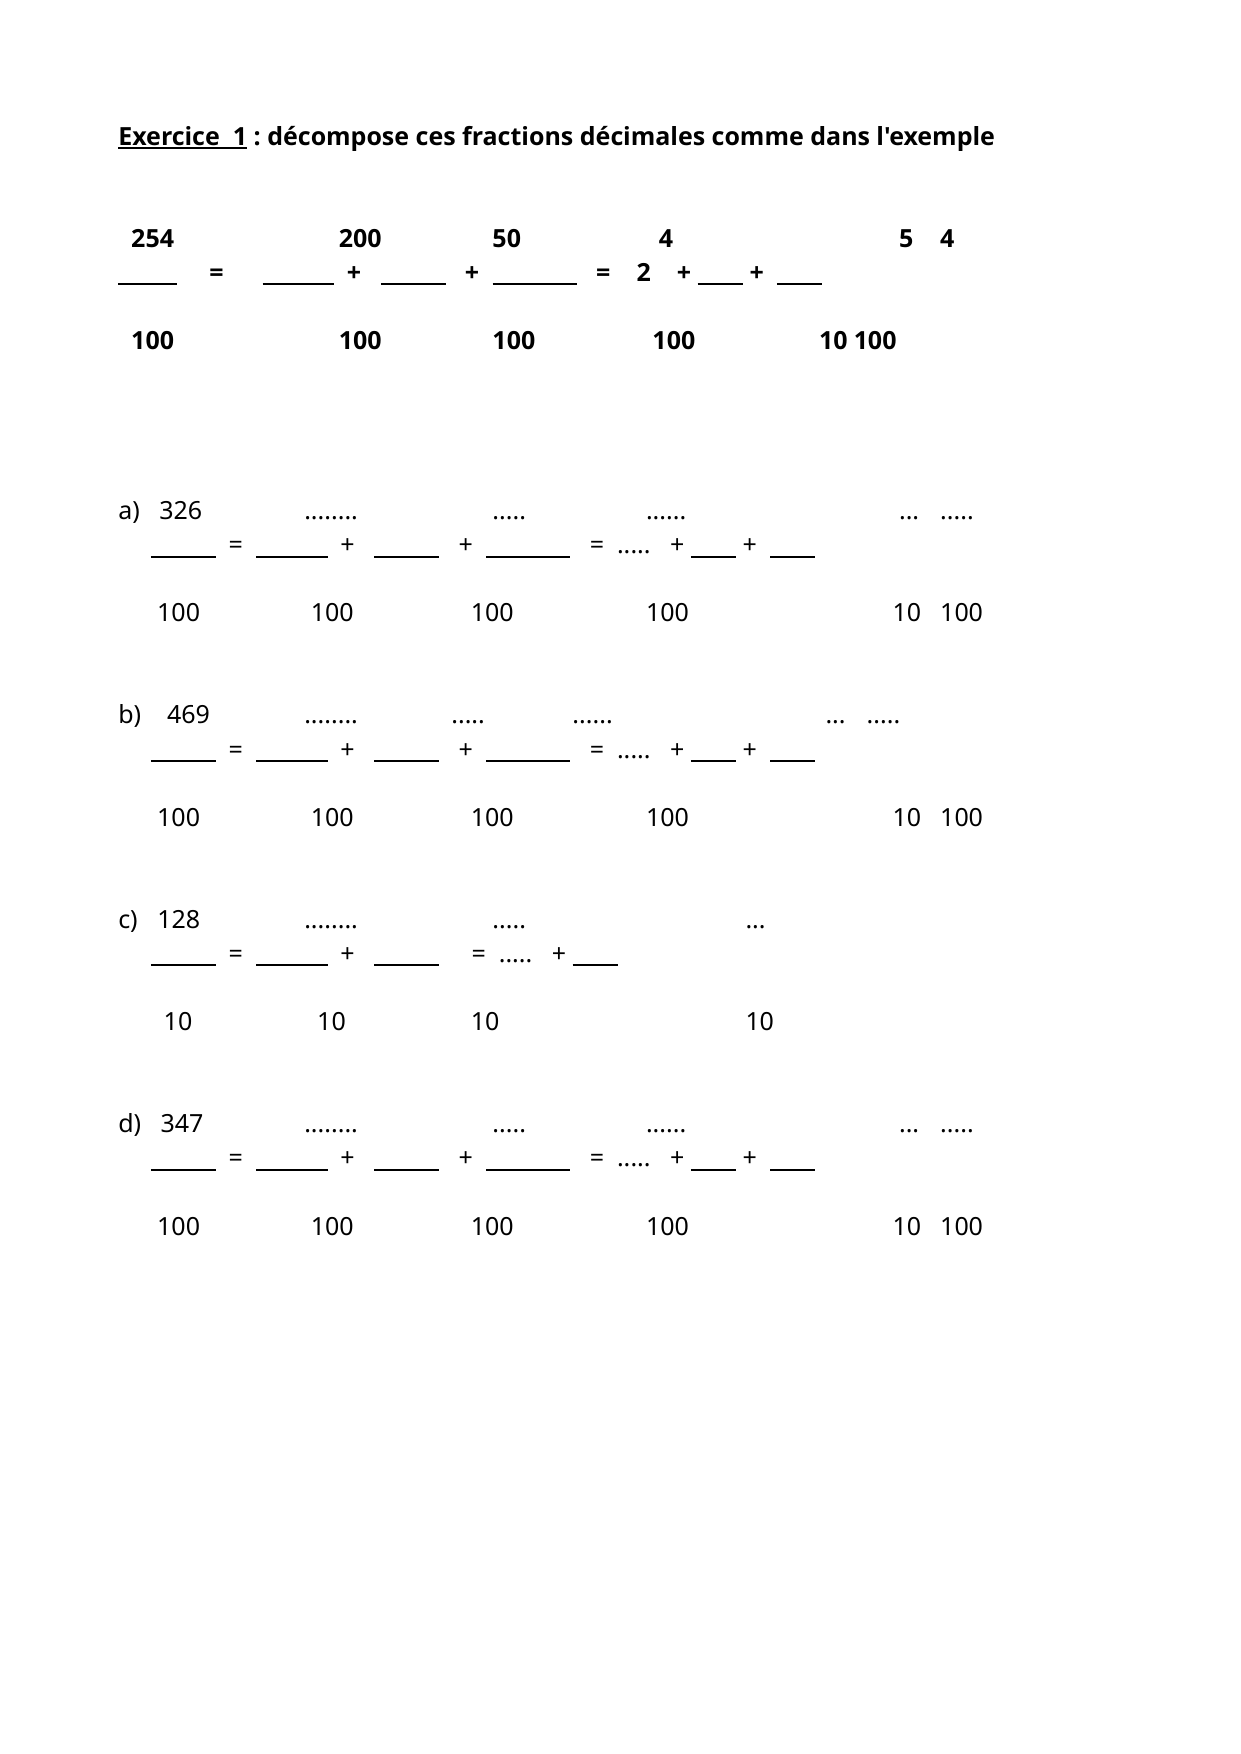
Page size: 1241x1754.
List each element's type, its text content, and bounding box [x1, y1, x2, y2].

text 254 200 50 4 5 4 [118, 220, 1122, 254]
text = + + = ..... + + [118, 731, 1122, 765]
text = + + = 2 + + [118, 254, 1122, 288]
text d) 347 ........ ..... ...... ... ..... [118, 1106, 1122, 1140]
text 100 100 100 100 10 100 [118, 595, 1122, 629]
text 100 100 100 100 10 100 [118, 799, 1122, 833]
text = + + = ..... + + [118, 1140, 1122, 1174]
text Exercice 1 : décompose ces fractions décimales comme dans l'exemple [118, 118, 1122, 152]
text 100 100 100 100 10 100 [118, 1208, 1122, 1242]
text b) 469 ........ ..... ...... ... ..... [118, 697, 1122, 731]
text c) 128 ........ ..... ... [118, 902, 1122, 936]
text 100 100 100 100 10 100 [118, 322, 1122, 357]
text a) 326 ........ ..... ...... ... ..... [118, 493, 1122, 527]
text = + = ..... + [118, 936, 1122, 970]
text 10 10 10 10 [118, 1004, 1122, 1038]
text = + + = ..... + + [118, 527, 1122, 561]
